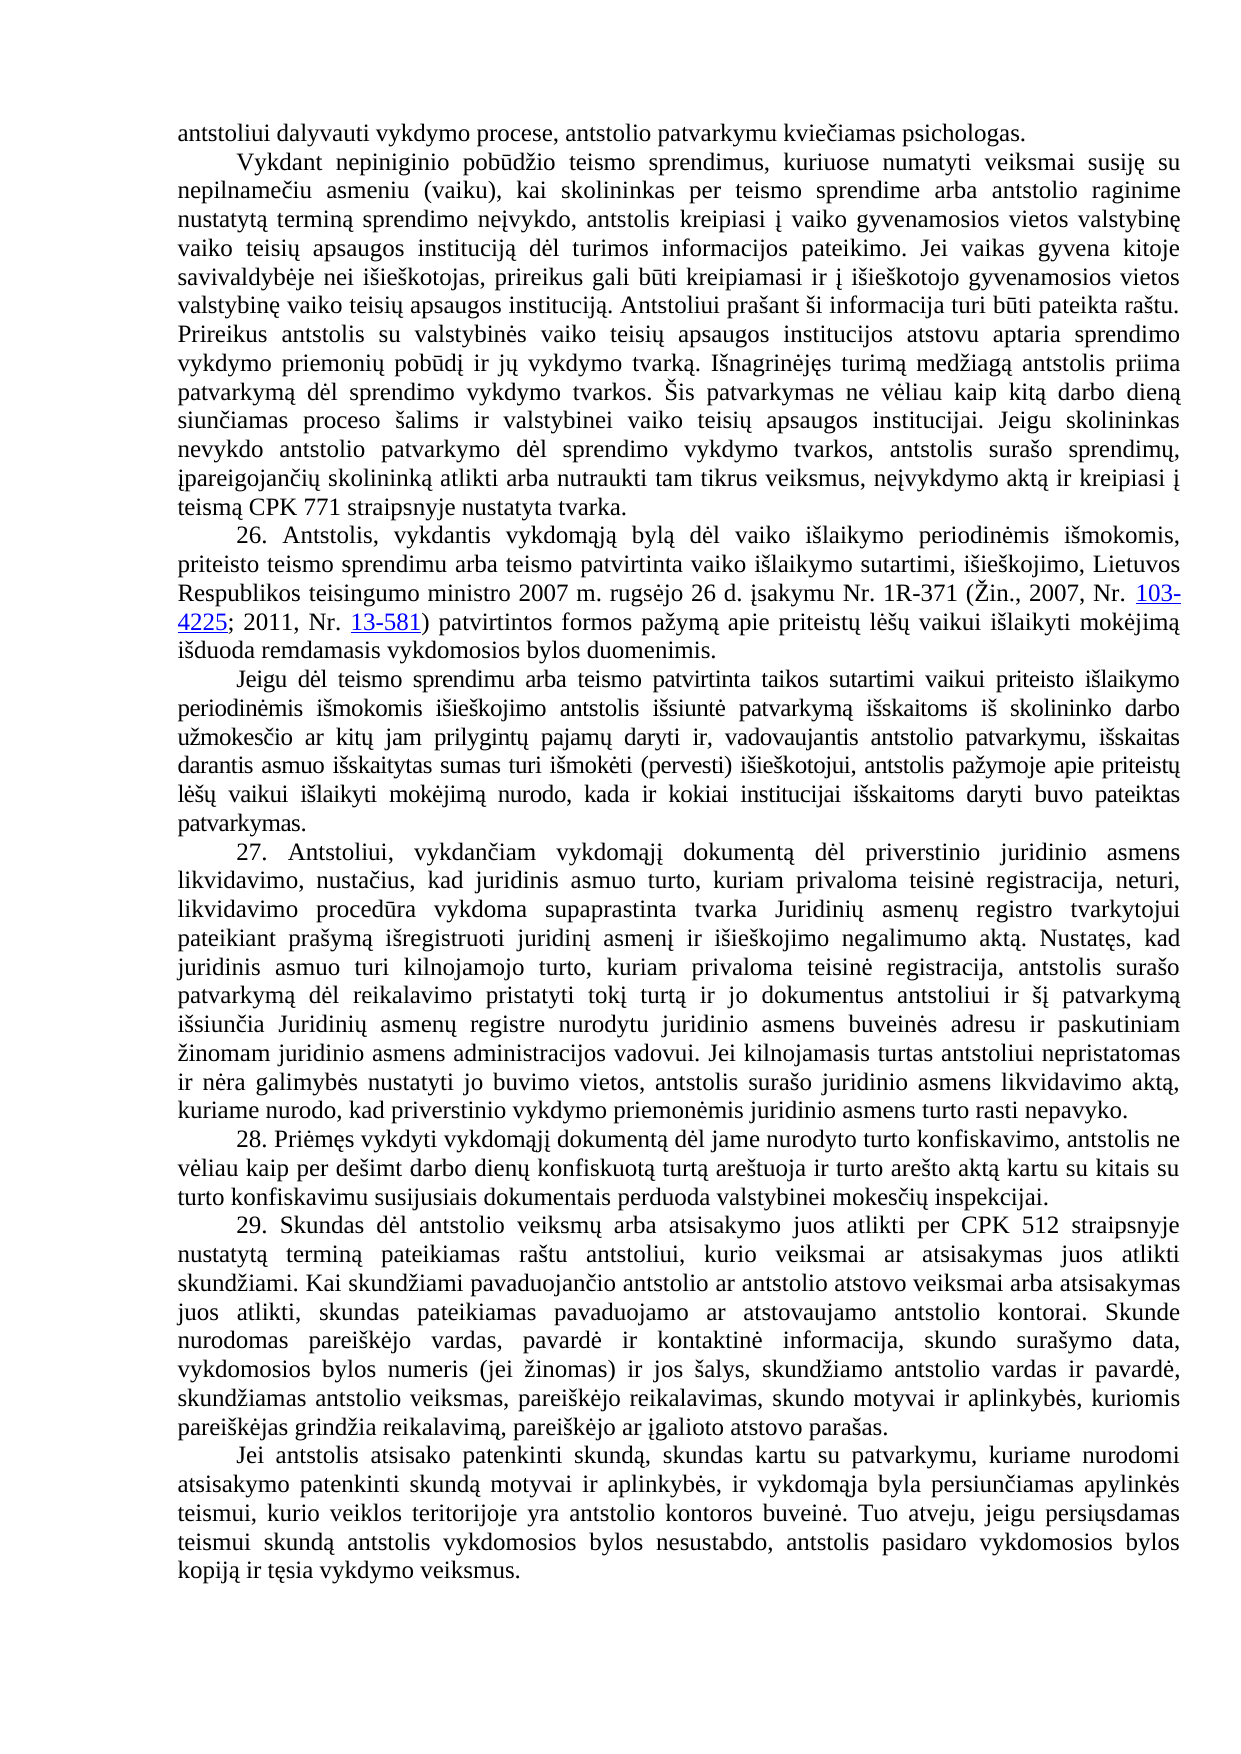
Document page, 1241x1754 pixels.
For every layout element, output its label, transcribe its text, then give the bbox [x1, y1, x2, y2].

text Vykdant nepiniginio pobūdžio teismo sprendimus, kuriuose numatyti veiksmai susiję su nepilnamečiu asmeniu (vaiku), kai skolininkas per teismo sprendime arba antstolio raginime nustatytą terminą sprendimo neįvykdo, antstolis kreipiasi į vaiko gyvenamosios vietos valstybinę vaiko teisių apsaugos instituciją dėl turimos informacijos pateikimo. Jei vaikas gyvena kitoje savivaldybėje nei išieškotojas, prireikus gali būti kreipiamasi ir į išieškotojo gyvenamosios vietos valstybinę vaiko teisių apsaugos instituciją. Antstoliui prašant ši informacija turi būti pateikta raštu. Prireikus antstolis su valstybinės vaiko teisių apsaugos institucijos atstovu aptaria sprendimo vykdymo priemonių pobūdį ir jų vykdymo tvarką. Išnagrinėjęs turimą medžiagą antstolis priima patvarkymą dėl sprendimo vykdymo tvarkos. Šis patvarkymas ne vėliau kaip kitą darbo dieną siunčiamas proceso šalims ir valstybinei vaiko teisių apsaugos institucijai. Jeigu skolininkas nevykdo antstolio patvarkymo dėl sprendimo vykdymo tvarkos, antstolis surašo sprendimų, įpareigojančių skolininką atlikti arba nutraukti tam tikrus veiksmus, neįvykdymo aktą ir kreipiasi į teismą CPK 771 straipsnyje nustatyta tvarka. [177, 147, 1181, 521]
text 26. Antstolis, vykdantis vykdomąją bylą dėl vaiko išlaikymo periodinėmis išmokomis, priteisto teismo sprendimu arba teismo patvirtinta vaiko išlaikymo sutartimi, išieškojimo, Lietuvos Respublikos teisingumo ministro 2007 m. rugsėjo 26 d. įsakymu Nr. 1R-371 (Žin., 2007, Nr. 103-4225; 2011, Nr. 13-581) patvirtintos formos pažymą apie priteistų lėšų vaikui išlaikyti mokėjimą išduoda remdamasis vykdomosios bylos duomenimis. [177, 521, 1181, 664]
text 28. Priėmęs vykdyti vykdomąjį dokumentą dėl jame nurodyto turto konfiskavimo, antstolis ne vėliau kaip per dešimt darbo dienų konfiskuotą turtą areštuoja ir turto arešto aktą kartu su kitais su turto konfiskavimu susijusiais dokumentais perduoda valstybinei mokesčių inspekcijai. [177, 1124, 1181, 1211]
text 27. Antstoliui, vykdančiam vykdomąjį dokumentą dėl priverstinio juridinio asmens likvidavimo, nustačius, kad juridinis asmuo turto, kuriam privaloma teisinė registracija, neturi, likvidavimo procedūra vykdoma supaprastinta tvarka Juridinių asmenų registro tvarkytojui pateikiant prašymą išregistruoti juridinį asmenį ir išieškojimo negalimumo aktą. Nustatęs, kad juridinis asmuo turi kilnojamojo turto, kuriam privaloma teisinė registracija, antstolis surašo patvarkymą dėl reikalavimo pristatyti tokį turtą ir jo dokumentus antstoliui ir šį patvarkymą išsiunčia Juridinių asmenų registre nurodytu juridinio asmens buveinės adresu ir paskutiniam žinomam juridinio asmens administracijos vadovui. Jei kilnojamasis turtas antstoliui nepristatomas ir nėra galimybės nustatyti jo buvimo vietos, antstolis surašo juridinio asmens likvidavimo aktą, kuriame nurodo, kad priverstinio vykdymo priemonėmis juridinio asmens turto rasti nepavyko. [177, 837, 1181, 1124]
text Jei antstolis atsisako patenkinti skundą, skundas kartu su patvarkymu, kuriame nurodomi atsisakymo patenkinti skundą motyvai ir aplinkybės, ir vykdomąja byla persiunčiamas apylinkės teismui, kurio veiklos teritorijoje yra antstolio kontoros buveinė. Tuo atveju, jeigu persiųsdamas teismui skundą antstolis vykdomosios bylos nesustabdo, antstolis pasidaro vykdomosios bylos kopiją ir tęsia vykdymo veiksmus. [177, 1441, 1181, 1584]
text Jeigu dėl teismo sprendimu arba teismo patvirtinta taikos sutartimi vaikui priteisto išlaikymo periodinėmis išmokomis išieškojimo antstolis išsiuntė patvarkymą išskaitoms iš skolininko darbo užmokesčio ar kitų jam prilygintų pajamų daryti ir, vadovaujantis antstolio patvarkymu, išskaitas darantis asmuo išskaitytas sumas turi išmokėti (pervesti) išieškotojui, antstolis pažymoje apie priteistų lėšų vaikui išlaikyti mokėjimą nurodo, kada ir kokiai institucijai išskaitoms daryti buvo pateiktas patvarkymas. [177, 664, 1181, 837]
text 29. Skundas dėl antstolio veiksmų arba atsisakymo juos atlikti per CPK 512 straipsnyje nustatytą terminą pateikiamas raštu antstoliui, kurio veiksmai ar atsisakymas juos atlikti skundžiami. Kai skundžiami pavaduojančio antstolio ar antstolio atstovo veiksmai arba atsisakymas juos atlikti, skundas pateikiamas pavaduojamo ar atstovaujamo antstolio kontorai. Skunde nurodomas pareiškėjo vardas, pavardė ir kontaktinė informacija, skundo surašymo data, vykdomosios bylos numeris (jei žinomas) ir jos šalys, skundžiamo antstolio vardas ir pavardė, skundžiamas antstolio veiksmas, pareiškėjo reikalavimas, skundo motyvai ir aplinkybės, kuriomis pareiškėjas grindžia reikalavimą, pareiškėjo ar įgalioto atstovo parašas. [177, 1211, 1181, 1441]
text antstoliui dalyvauti vykdymo procese, antstolio patvarkymu kviečiamas psichologas. [177, 118, 1181, 147]
